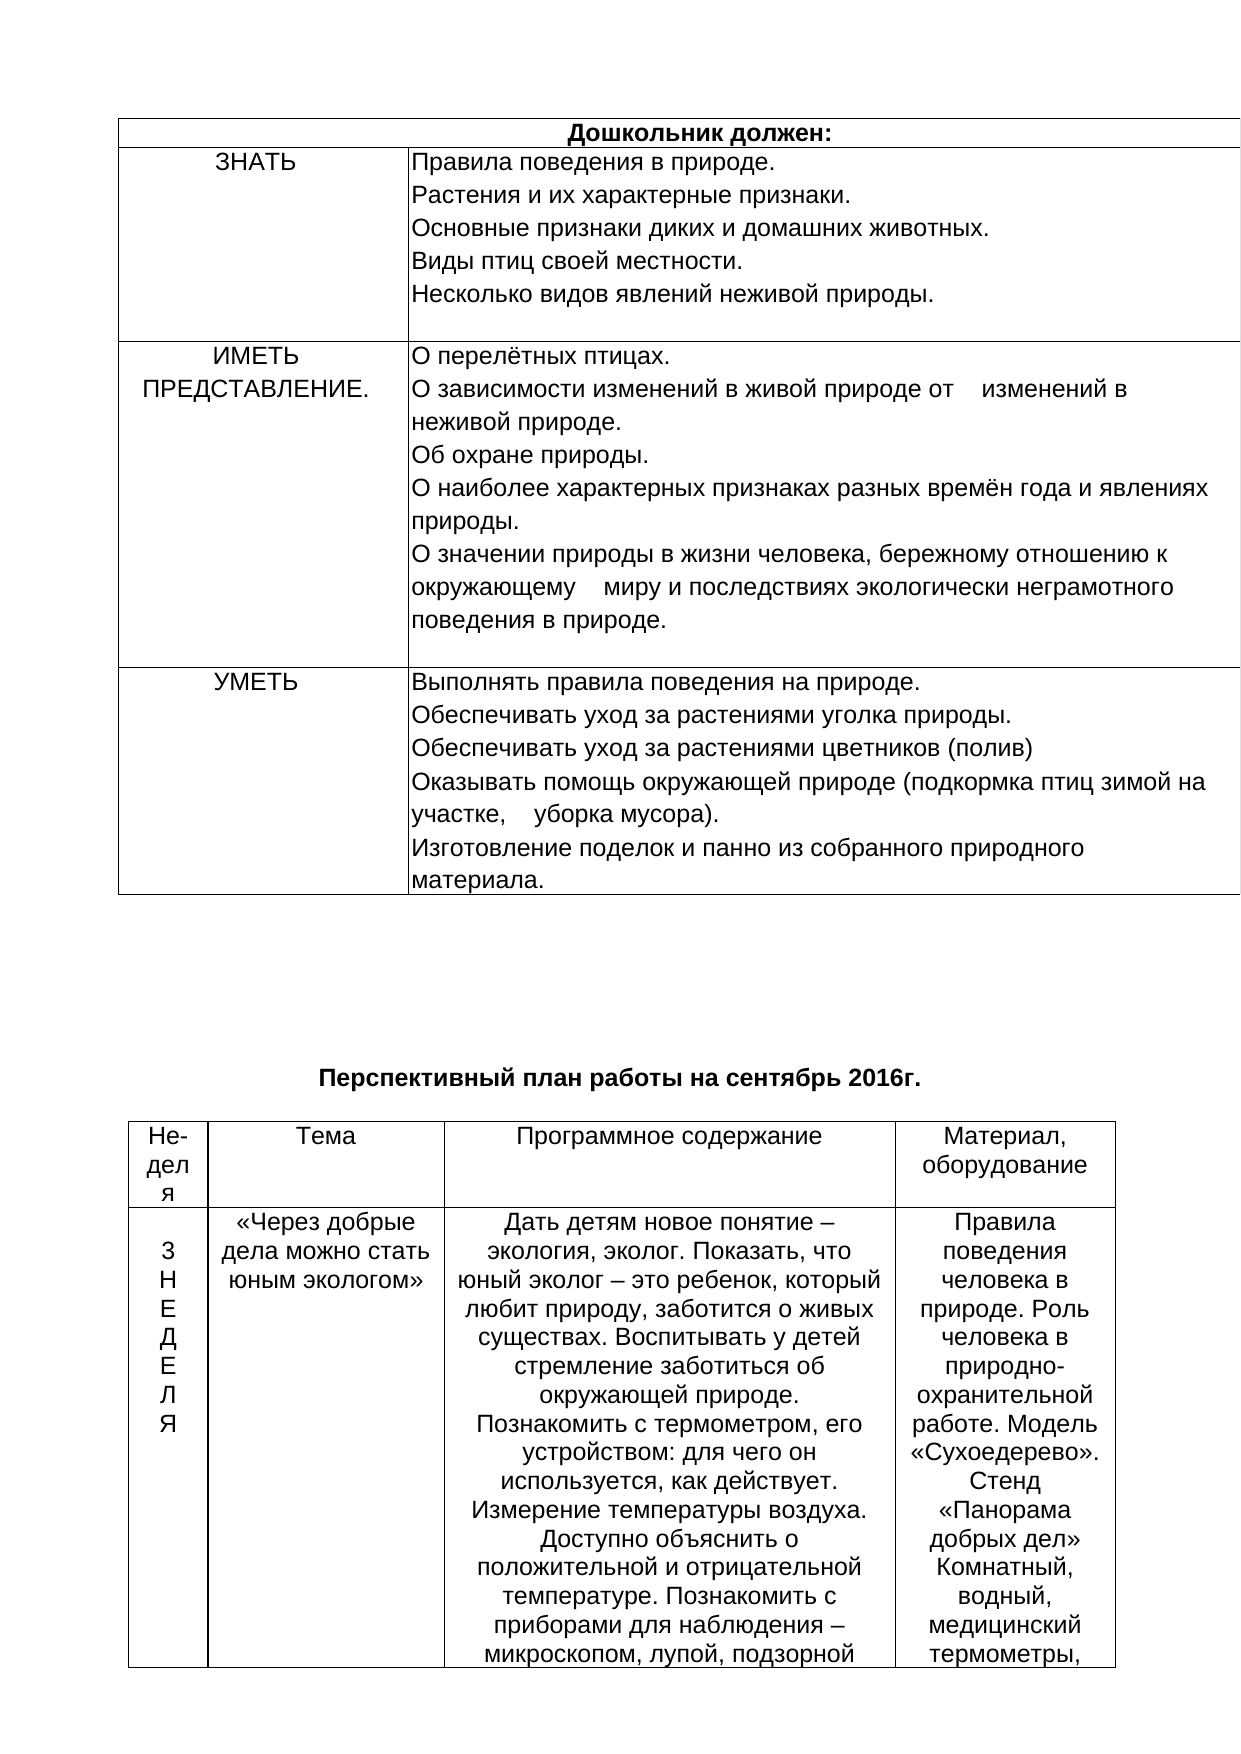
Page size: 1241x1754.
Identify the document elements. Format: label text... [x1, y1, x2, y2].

table_header Материал, оборудование [896, 1122, 1115, 1207]
table_cell Выполнять правила поведения на природе. Обеспечивать уход за растениями уголка природы. Обеспечивать уход за растениями цветников (полив) Оказывать помощь окружающей природе (подкормка птиц зимой на участке, уборка мусора). Изготовление поделок и панно из собранного природного материала. [409, 668, 1240, 894]
table_cell 3 Н Е Д Е Л Я [129, 1208, 207, 1667]
table_header Программное содержание [445, 1122, 895, 1207]
table_cell ИМЕТЬ ПРЕДСТАВЛЕНИЕ. [119, 342, 408, 667]
table_cell УМЕТЬ [119, 668, 408, 894]
text Перспективный план работы на сентябрь 2016г. [118, 1063, 1122, 1092]
table_header Дошкольник должен: [119, 119, 1240, 147]
table_cell О перелётных птицах. О зависимости изменений в живой природе от изменений в неживой природе. Об охране природы. О наиболее характерных признаках разных времён года и явлениях природы. О значении природы в жизни человека, бережному отношению к окружающему миру и последствиях экологически неграмотного поведения в природе. [409, 342, 1240, 667]
table_cell Дать детям новое понятие – экология, эколог. Показать, что юный эколог – это ребенок, который любит природу, заботится о живых существах. Воспитывать у детей стремление заботиться об окружающей природе. Познакомить с термометром, его устройством: для чего он используется, как действует. Измерение температуры воздуха. Доступно объяснить о положительной и отрицательной температуре. Познакомить с приборами для наблюдения – микроскопом, лупой, подзорной [445, 1208, 895, 1667]
table_cell Правила поведения в природе. Растения и их характерные признаки. Основные признаки диких и домашних животных. Виды птиц своей местности. Несколько видов явлений неживой природы. [409, 148, 1240, 341]
table_cell Правила поведения человека в природе. Роль человека в природно-охранительной работе. Модель «Сухоедерево». Стенд «Панорама добрых дел» Комнатный, водный, медицинский термометры, [896, 1208, 1115, 1667]
table_cell ЗНАТЬ [119, 148, 408, 341]
table_header Не-деля [129, 1122, 207, 1207]
table_cell «Через добрые дела можно стать юным экологом» [209, 1208, 444, 1667]
table_header Тема [209, 1122, 444, 1207]
